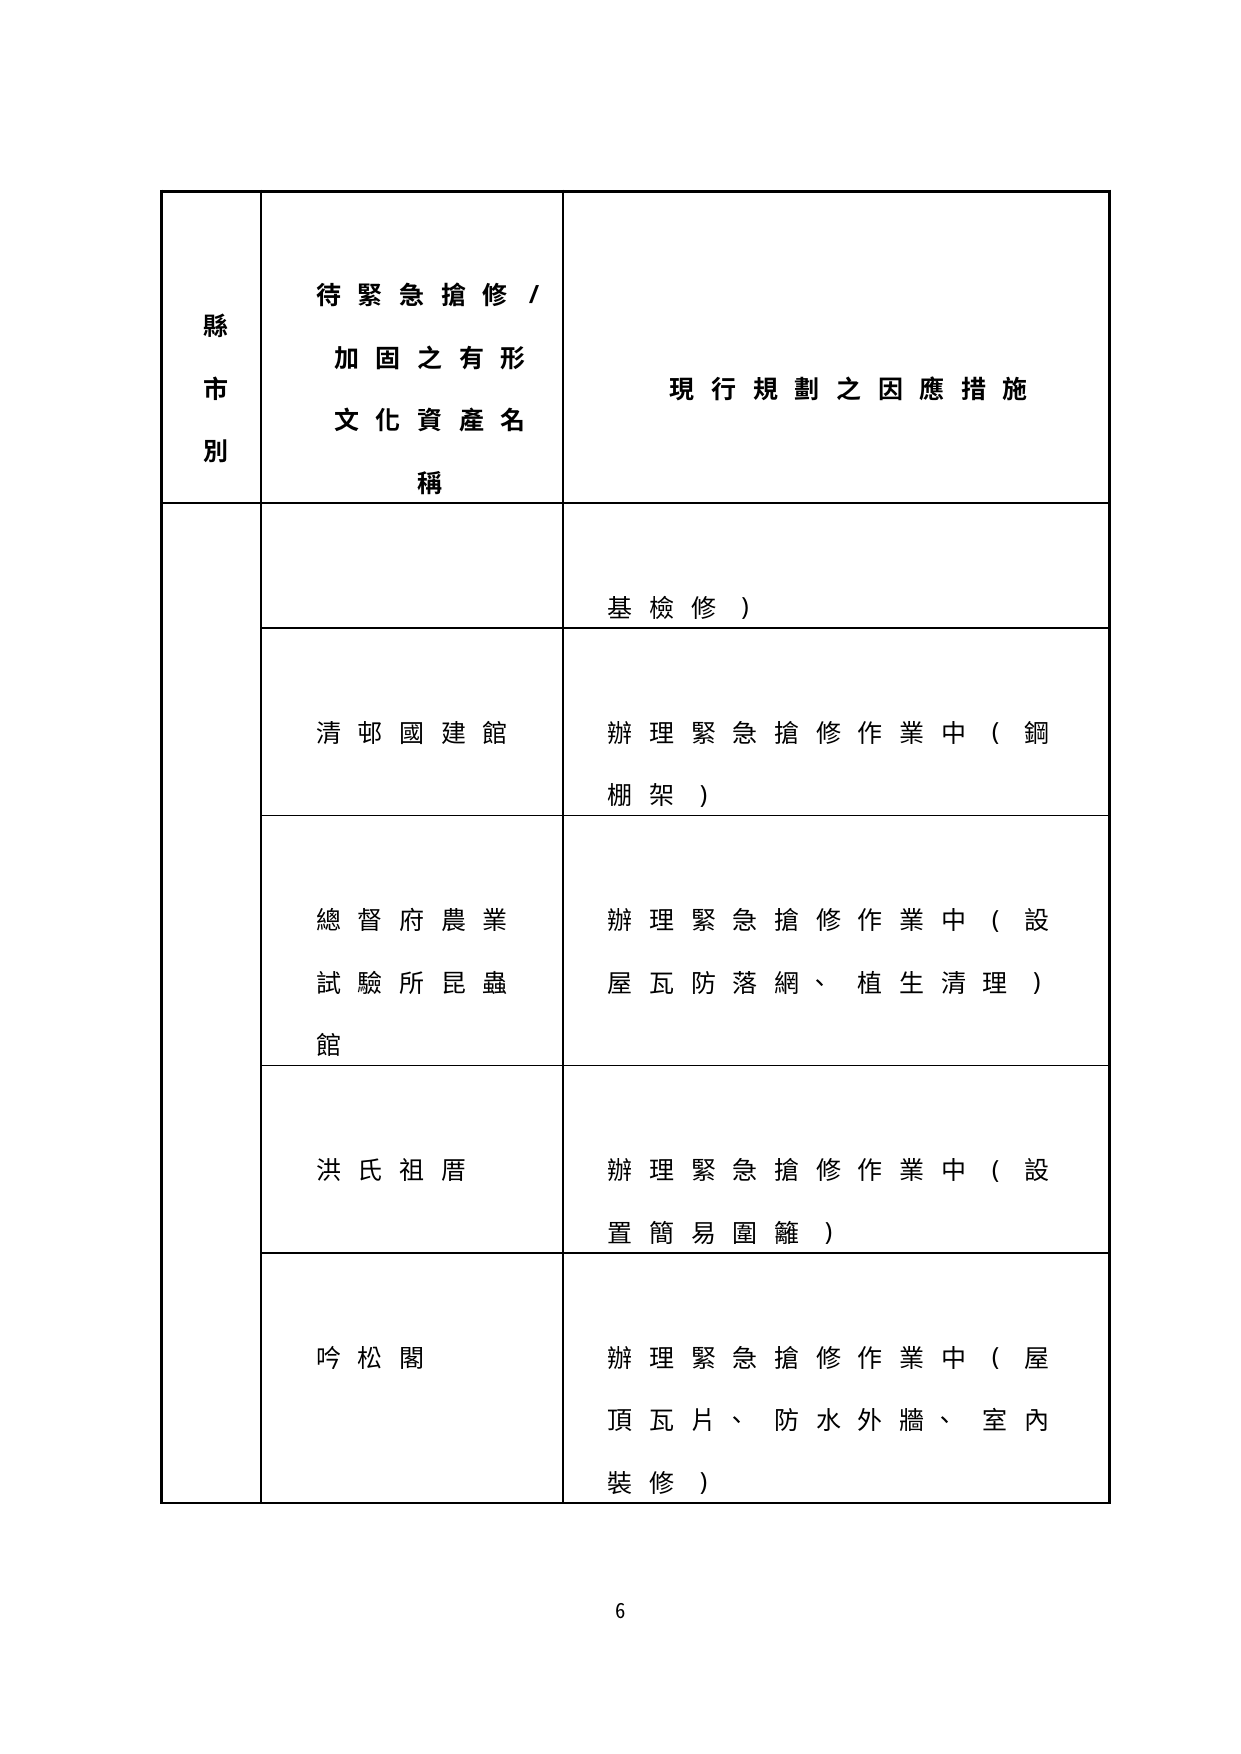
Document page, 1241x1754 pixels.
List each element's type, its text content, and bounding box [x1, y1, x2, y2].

table_cell 辦理緊急搶修作業中(鋼棚架) [564, 629, 1108, 814]
table_cell [163, 504, 260, 1502]
table_cell 洪氏祖厝 [262, 1066, 562, 1252]
table_cell 清邨國建館 [262, 629, 562, 814]
table_cell 辦理緊急搶修作業中(設屋瓦防落網、植生清理) [564, 816, 1108, 1064]
table_cell 辦理緊急搶修作業中(設置簡易圍籬) [564, 1066, 1108, 1252]
table_header 現行規劃之因應措施 [564, 193, 1108, 502]
table_header 縣市別 [163, 193, 260, 502]
table_cell 辦理緊急搶修作業中(屋頂瓦片、防水外牆、室內裝修) [564, 1254, 1108, 1502]
table_cell 總督府農業試驗所昆蟲館 [262, 816, 562, 1064]
table_cell 基檢修) [564, 504, 1108, 627]
table_header 待緊急搶修/加固之有形文化資產名稱 [262, 193, 562, 502]
table_cell [262, 504, 562, 627]
table_cell 吟松閣 [262, 1254, 562, 1502]
